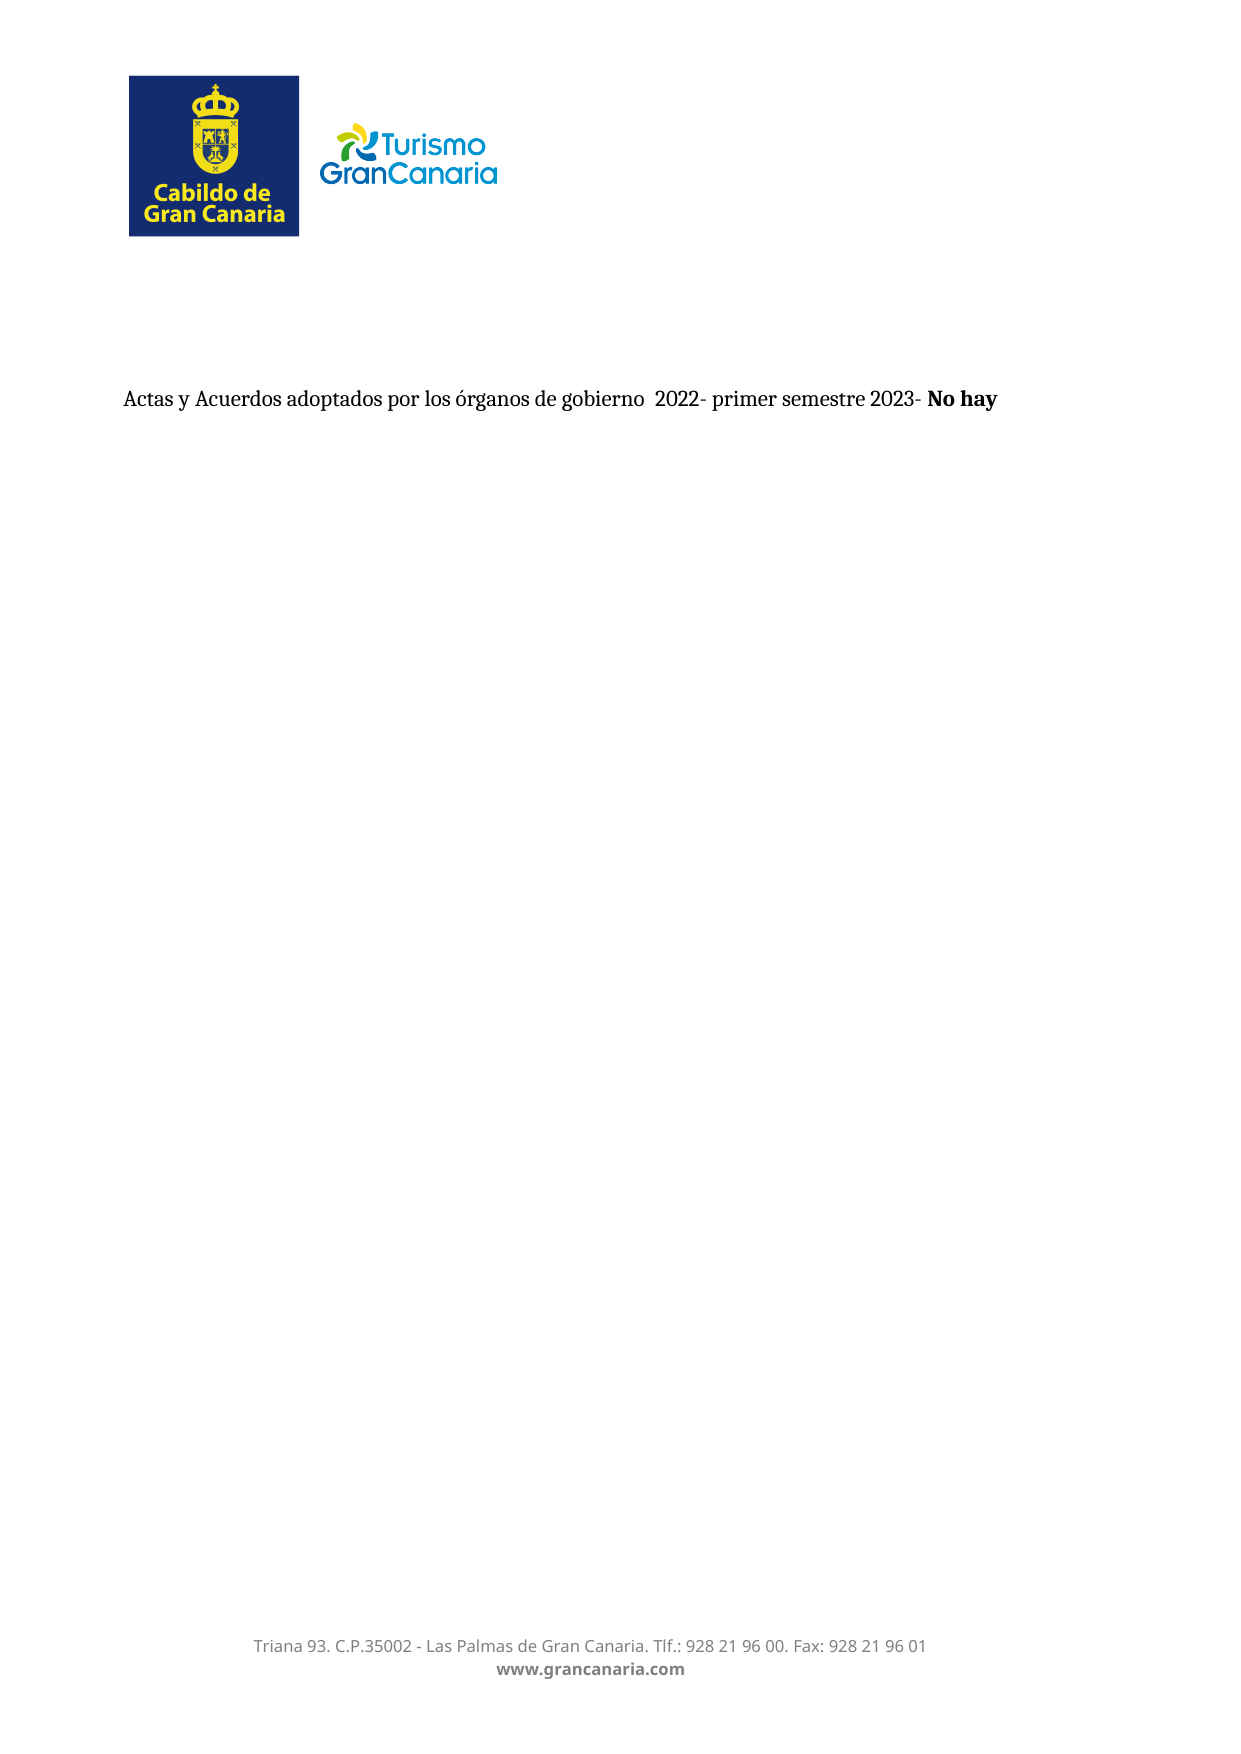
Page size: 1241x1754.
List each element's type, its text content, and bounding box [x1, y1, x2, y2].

picture [116, 63, 525, 250]
text Actas y Acuerdos adoptados por los órganos de gobierno 2022- primer semestre 2023- No hay [118, 386, 1063, 413]
